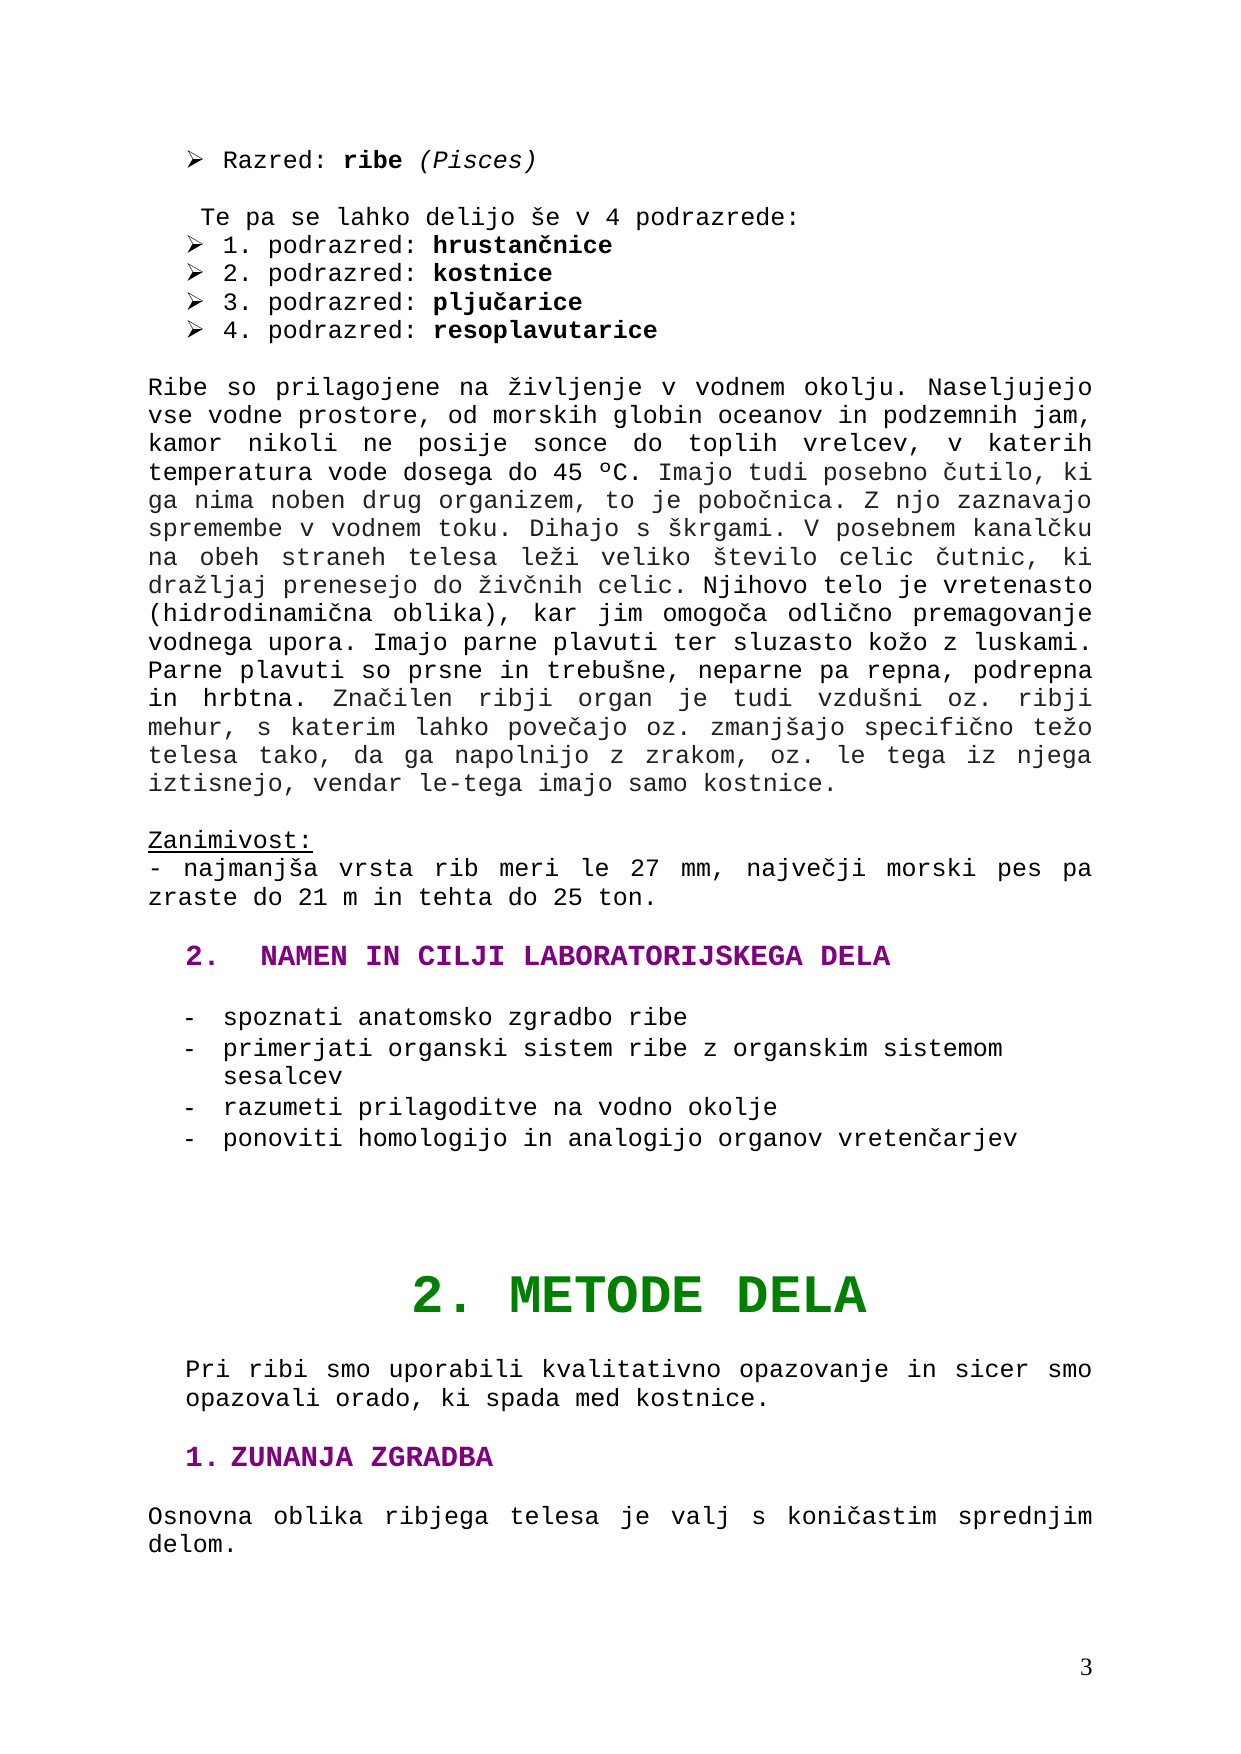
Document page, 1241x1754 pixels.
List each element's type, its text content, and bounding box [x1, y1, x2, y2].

list 3. podrazred: pljučarice [185, 289, 1093, 318]
text Ribe so prilagojene na življenje v vodnem okolju. Naseljujejo vse vodne prostore, od morskih globin oceanov in podzemnih jam, kamor nikoli ne posije sonce do toplih vrelcev, v katerih temperatura vode dosega do 45 ºC. Imajo tudi posebno čutilo, ki ga nima noben drug organizem, to je pobočnica. Z njo zaznavajo spremembe v vodnem toku. Dihajo s škrgami. V posebnem kanalčku na obeh straneh telesa leži veliko število celic čutnic, ki dražljaj prenesejo do živčnih celic. Njihovo telo je vretenasto (hidrodinamična oblika), kar jim omogoča odlično premagovanje vodnega upora. Imajo parne plavuti ter sluzasto kožo z luskami. Parne plavuti so prsne in trebušne, neparne pa repna, podrepna in hrbtna. Značilen ribji organ je tudi vzdušni oz. ribji mehur, s katerim lahko povečajo oz. zmanjšajo specifično težo telesa tako, da ga napolnijo z zrakom, oz. le tega iz njega iztisnejo, vendar le-tega imajo samo kostnice. [148, 374, 1093, 799]
list primerjati organski sistem ribe z organskim sistemom sesalcev [185, 1033, 1093, 1092]
text - najmanjša vrsta rib meri le 27 mm, največji morski pes pa zraste do 21 m in tehta do 25 ton. [148, 856, 1093, 913]
list Razred: ribe (Pisces) [185, 148, 1093, 176]
list 2. podrazred: kostnice [185, 261, 1093, 289]
list 4. podrazred: resoplavutarice [185, 318, 1093, 346]
subtitle 2. METODE DELA [185, 1267, 1093, 1329]
list 1. podrazred: hrustančnice [185, 233, 1093, 261]
text Pri ribi smo uporabili kvalitativno opazovanje in sicer smo opazovali orado, ki spada med kostnice. [185, 1357, 1093, 1414]
subtitle NAMEN IN CILJI LABORATORIJSKEGA DELA [185, 941, 1093, 974]
list ponoviti homologijo in analogijo organov vretenčarjev [185, 1123, 1093, 1154]
text Zanimivost: [148, 828, 1093, 856]
text Te pa se lahko delijo še v 4 podrazrede: [185, 204, 1093, 233]
list spoznati anatomsko zgradbo ribe [185, 1002, 1093, 1033]
subtitle ZUNANJA ZGRADBA [185, 1442, 1093, 1475]
list razumeti prilagoditve na vodno okolje [185, 1092, 1093, 1123]
text Osnovna oblika ribjega telesa je valj s koničastim sprednjim delom. [148, 1503, 1093, 1560]
